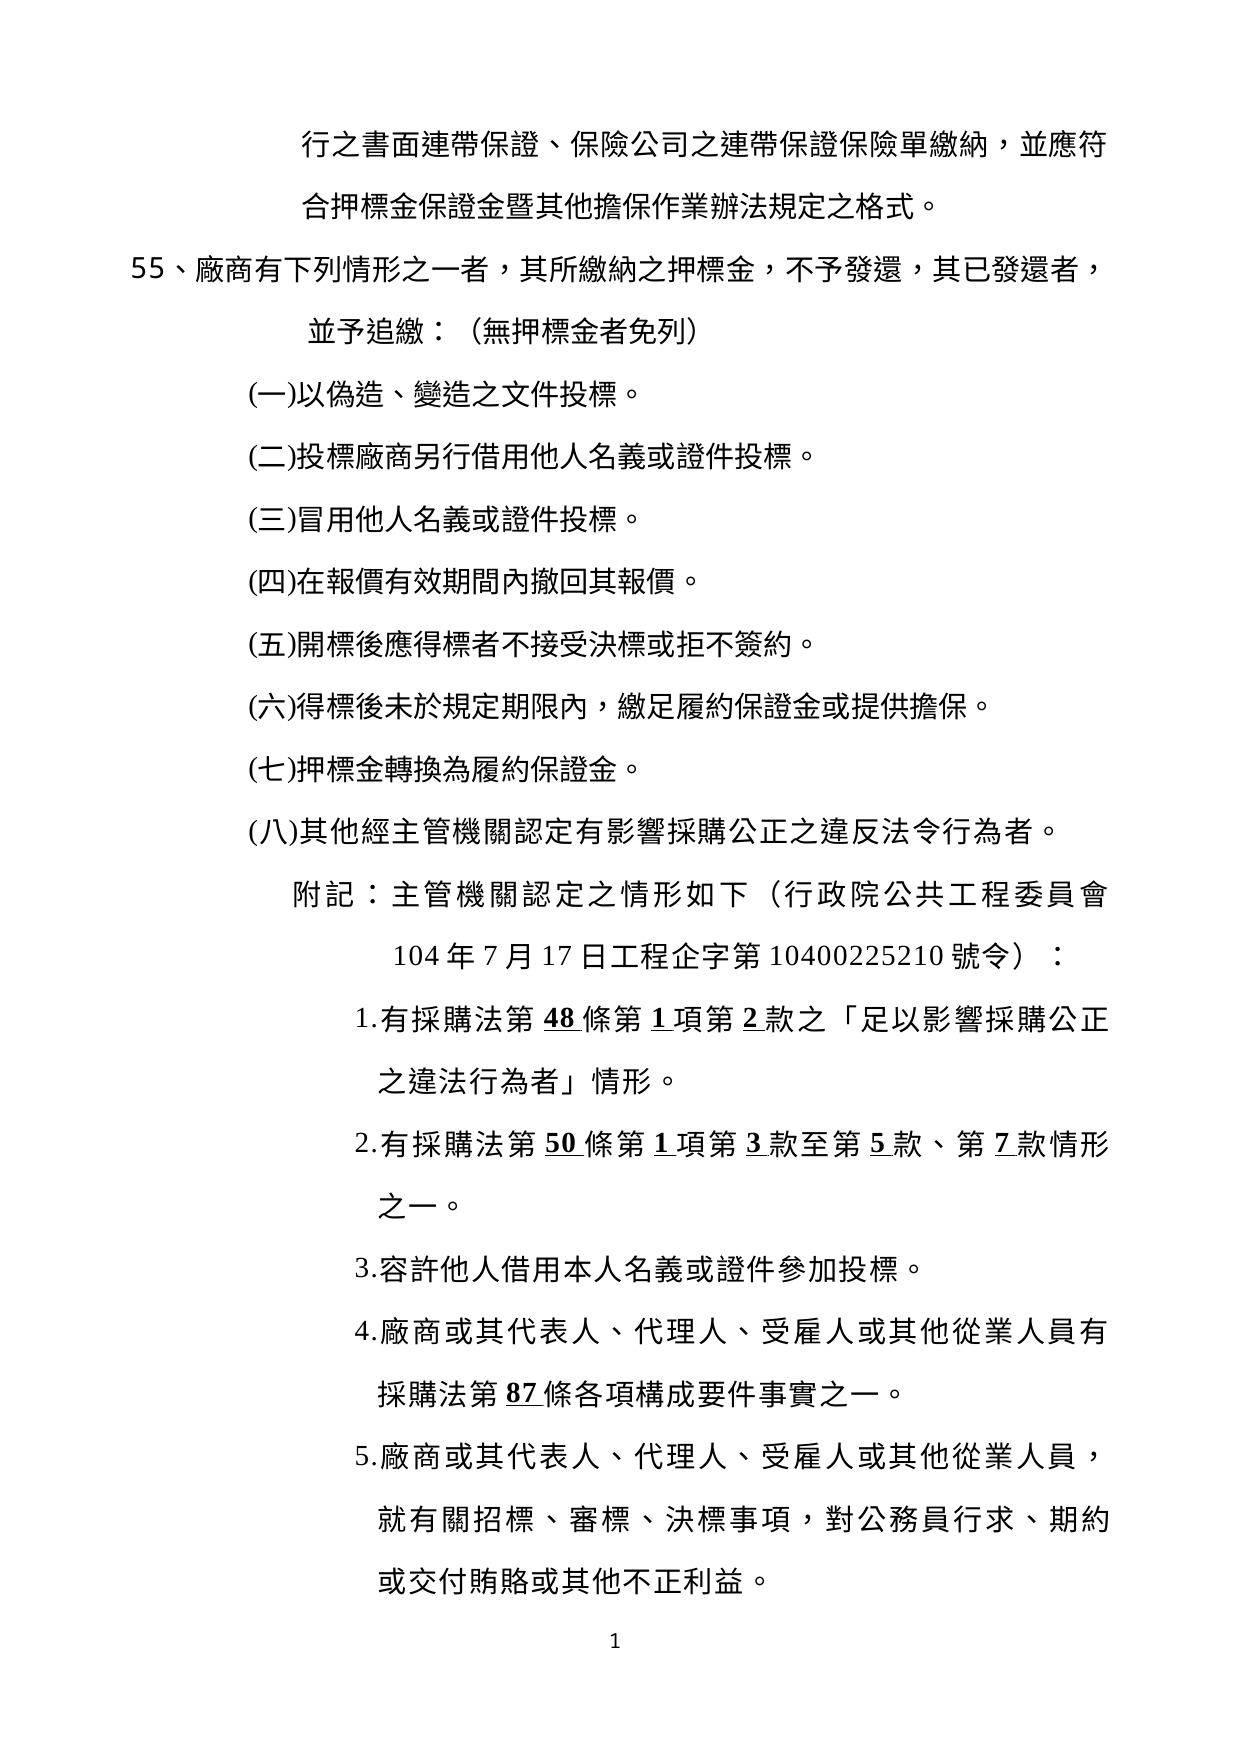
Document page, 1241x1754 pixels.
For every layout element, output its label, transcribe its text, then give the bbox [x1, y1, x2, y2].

text (四)在報價有效期間內撤回其報價。 [248, 538, 1110, 601]
text 5.廠商或其代表人、代理人、受雇人或其他從業人員，就有關招標、審標、決標事項，對公務員行求、期約或交付賄賂或其他不正利益。 [354, 1413, 1110, 1601]
text (五)開標後應得標者不接受決標或拒不簽約。 [248, 601, 1110, 663]
text 3.容許他人借用本人名義或證件參加投標。 [354, 1226, 1110, 1288]
text 附記：主管機關認定之情形如下（行政院公共工程委員會104年7月17日工程企字第10400225210號令）： [292, 851, 1110, 976]
text (一)以偽造、變造之文件投標。 [248, 351, 1110, 413]
text (二)投標廠商另行借用他人名義或證件投標。 [248, 413, 1110, 476]
text (八)其他經主管機關認定有影響採購公正之違反法令行為者。 [248, 788, 1110, 851]
text 4.廠商或其代表人、代理人、受雇人或其他從業人員有採購法第87條各項構成要件事實之一。 [354, 1288, 1110, 1413]
text (七)押標金轉換為履約保證金。 [248, 726, 1110, 788]
text 2.有採購法第50條第1項第3款至第5款、第7款情形之一。 [354, 1101, 1110, 1226]
text (六)得標後未於規定期限內，繳足履約保證金或提供擔保。 [248, 663, 1110, 726]
list 廠商有下列情形之一者，其所繳納之押標金，不予發還，其已發還者，並予追繳：（無押標金者免列） [130, 226, 1110, 351]
text (三)冒用他人名義或證件投標。 [248, 476, 1110, 538]
text 1.有採購法第48條第1項第2款之「足以影響採購公正之違法行為者」情形。 [354, 976, 1110, 1101]
list 行之書面連帶保證、保險公司之連帶保證保險單繳納，並應符合押標金保證金暨其他擔保作業辦法規定之格式。 [130, 101, 1110, 226]
